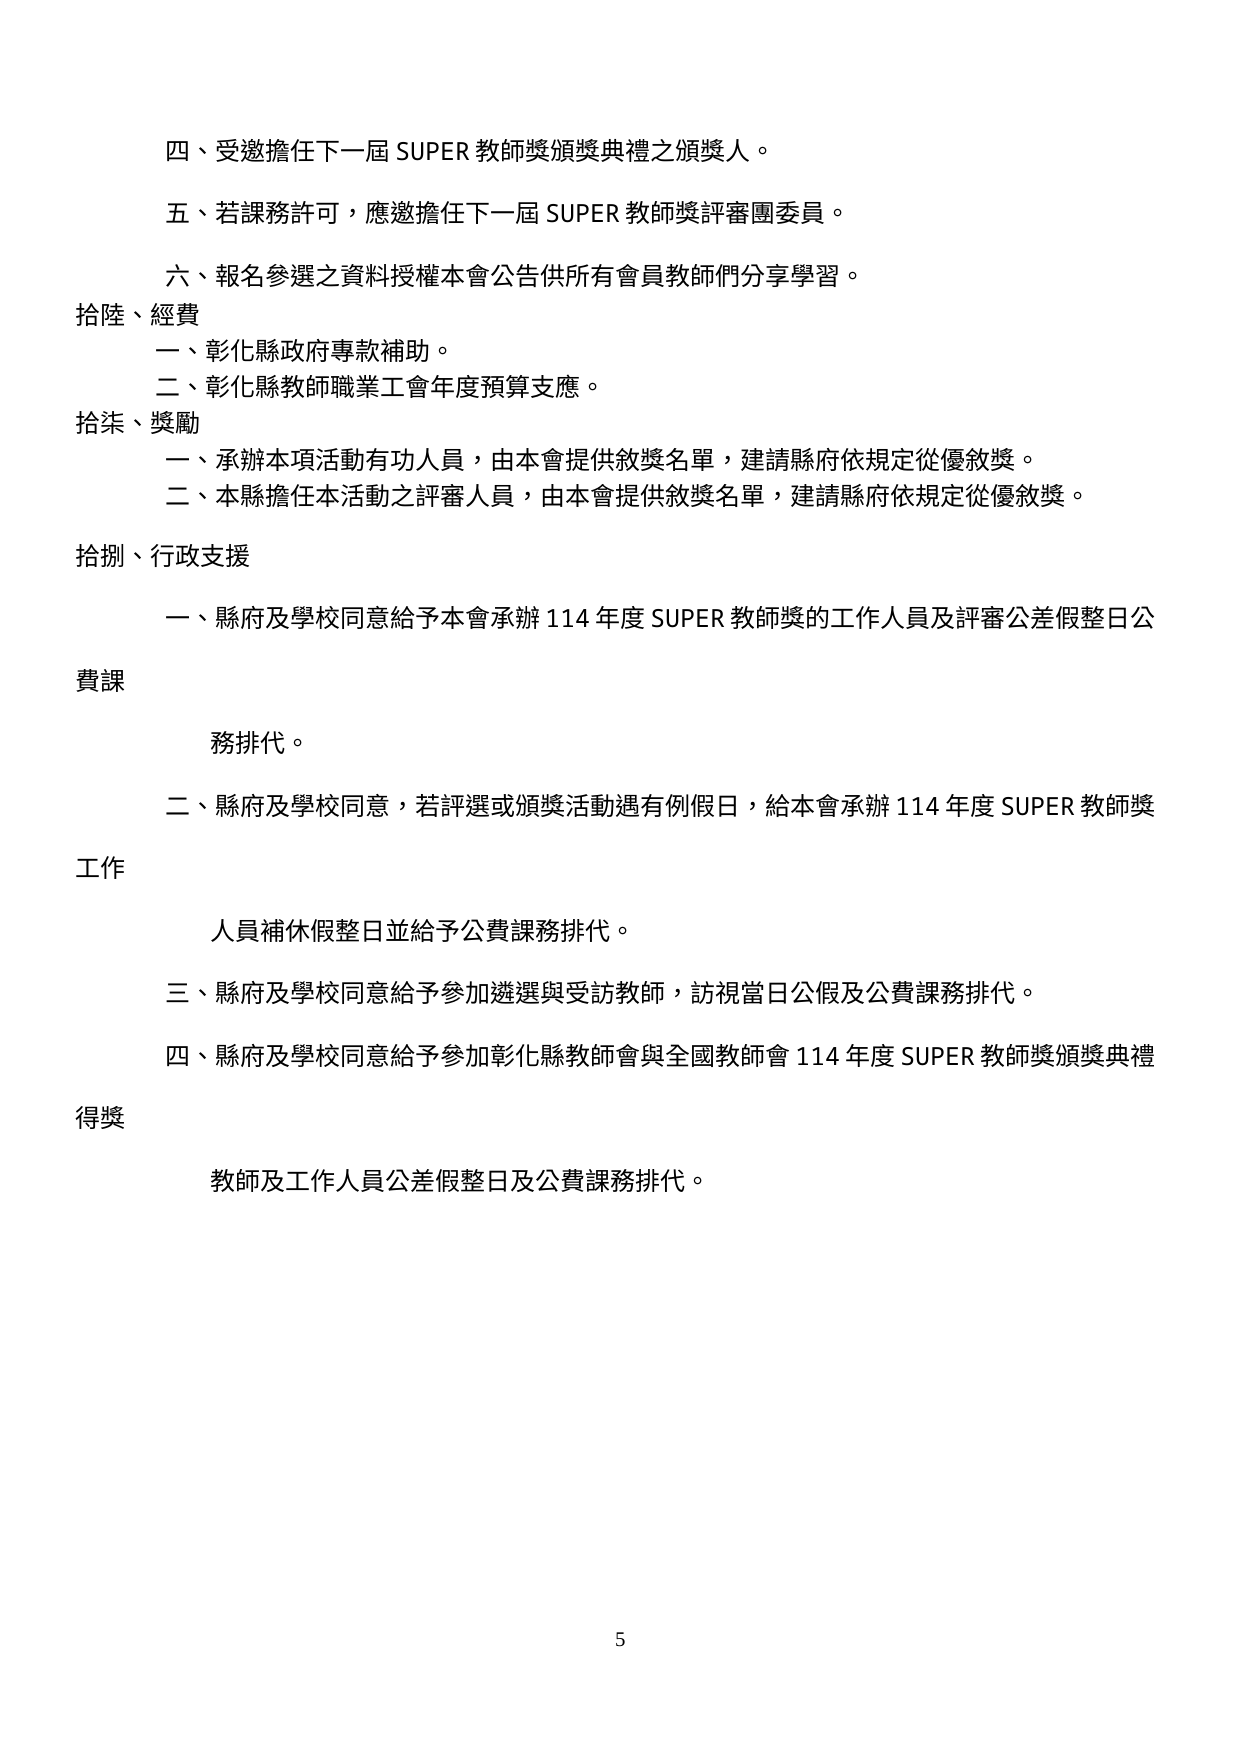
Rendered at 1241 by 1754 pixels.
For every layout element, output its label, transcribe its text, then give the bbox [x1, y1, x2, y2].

text 一、彰化縣政府專款補助。 [75, 331, 1165, 368]
text 一、承辦本項活動有功人員，由本會提供敘獎名單，建請縣府依規定從優敘獎。 [75, 440, 1165, 476]
text 四、受邀擔任下一屆SUPER教師獎頒獎典禮之頒獎人。 [75, 108, 1165, 170]
text 教師及工作人員公差假整日及公費課務排代。 [75, 1138, 1165, 1200]
text 人員補休假整日並給予公費課務排代。 [75, 888, 1165, 950]
text 務排代。 [75, 700, 1165, 763]
text 三、縣府及學校同意給予參加遴選與受訪教師，訪視當日公假及公費課務排代。 [75, 950, 1165, 1013]
text 二、彰化縣教師職業工會年度預算支應。 [75, 368, 1165, 404]
text 六、報名參選之資料授權本會公告供所有會員教師們分享學習。 [75, 233, 1165, 295]
text 拾柒、獎勵 [75, 404, 1165, 440]
text 四、縣府及學校同意給予參加彰化縣教師會與全國教師會114年度SUPER教師獎頒獎典禮得獎 [75, 1013, 1165, 1138]
text 拾陸、經費 [75, 295, 1165, 331]
text 拾捌、行政支援 [75, 513, 1165, 575]
text 二、本縣擔任本活動之評審人員，由本會提供敘獎名單，建請縣府依規定從優敘獎。 [75, 476, 1165, 513]
text 一、縣府及學校同意給予本會承辦114年度SUPER教師獎的工作人員及評審公差假整日公費課 [75, 575, 1165, 700]
text 二、縣府及學校同意，若評選或頒獎活動遇有例假日，給本會承辦114年度SUPER教師獎工作 [75, 763, 1165, 888]
text 五、若課務許可，應邀擔任下一屆SUPER教師獎評審團委員。 [75, 170, 1165, 233]
